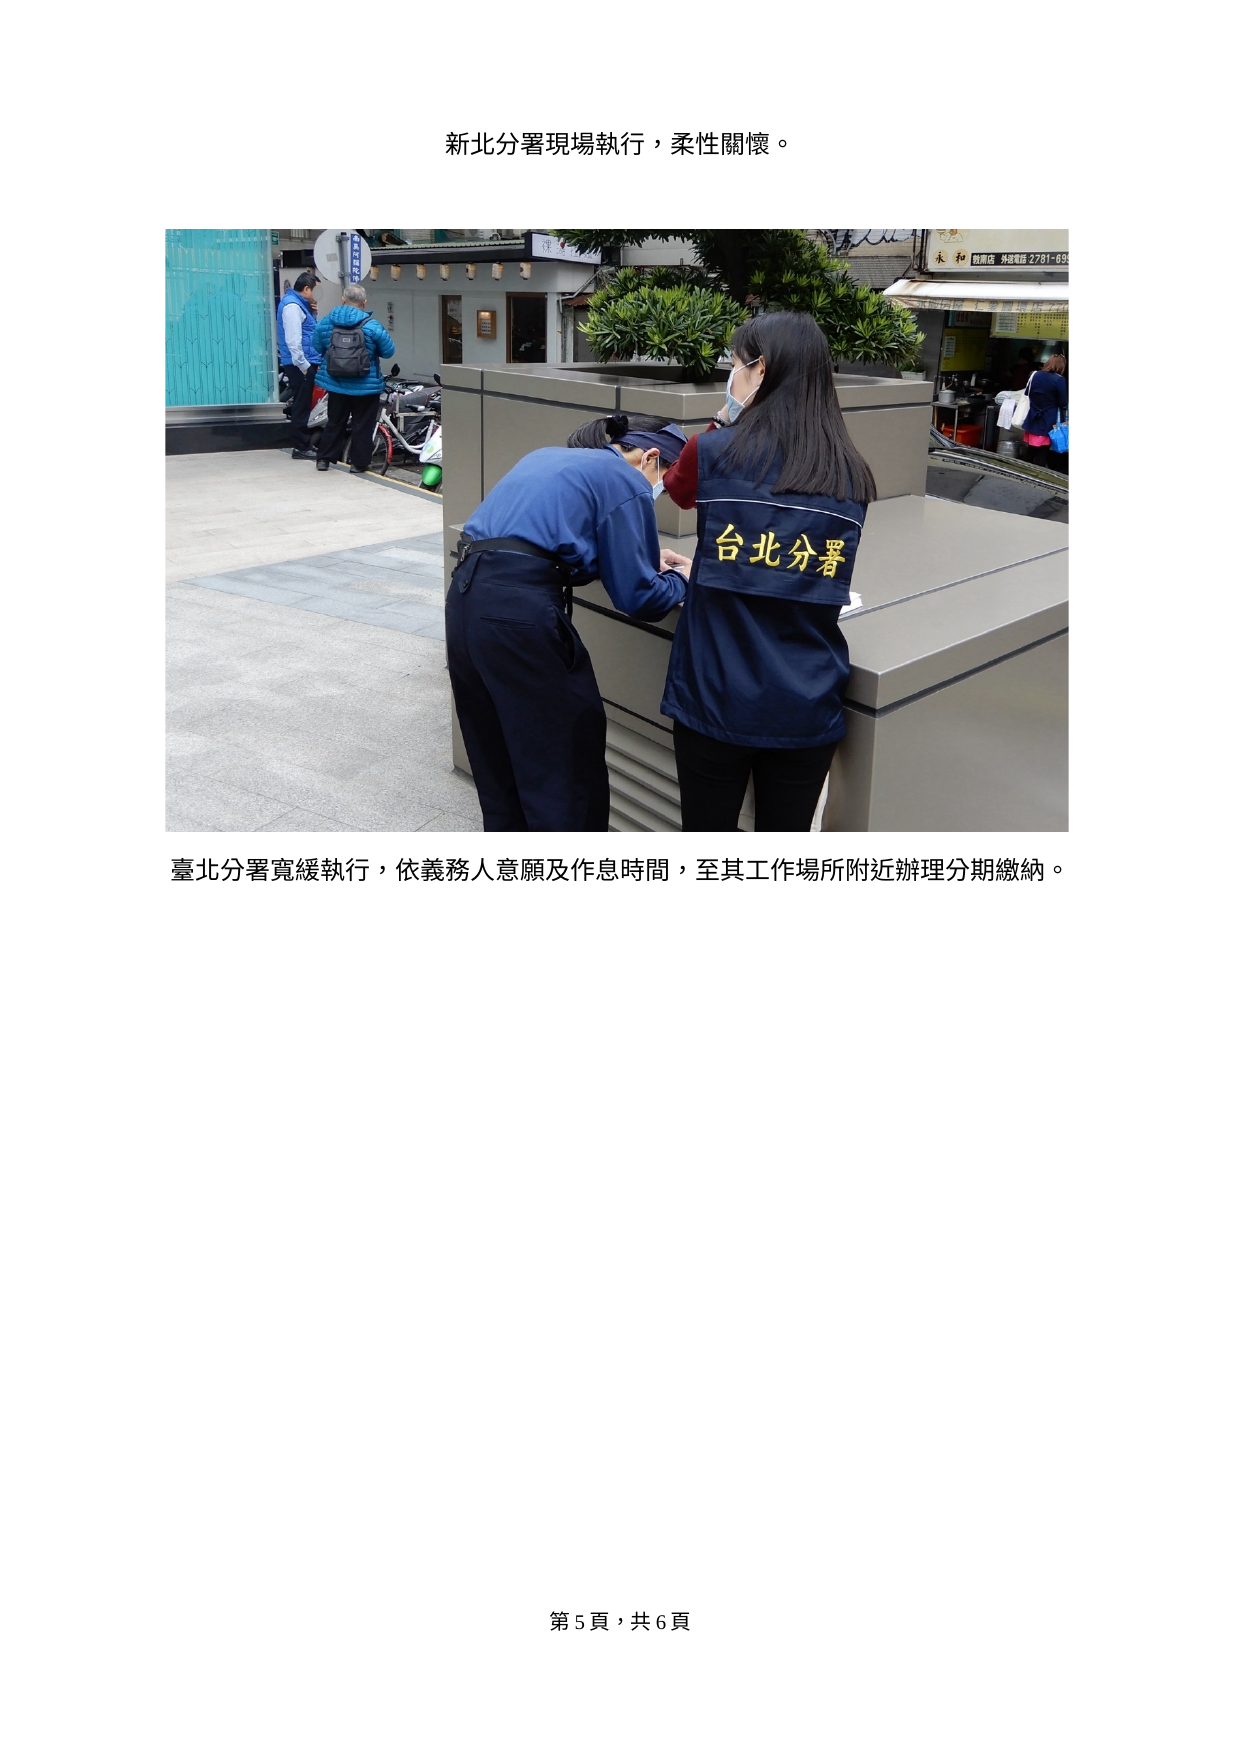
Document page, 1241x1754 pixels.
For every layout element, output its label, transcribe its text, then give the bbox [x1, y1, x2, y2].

text 臺北分署寬緩執行，依義務人意願及作息時間，至其工作場所附近辦理分期繳納。 [163, 851, 1077, 887]
text 新北分署現場執行，柔性關懷。 [165, 116, 1075, 162]
